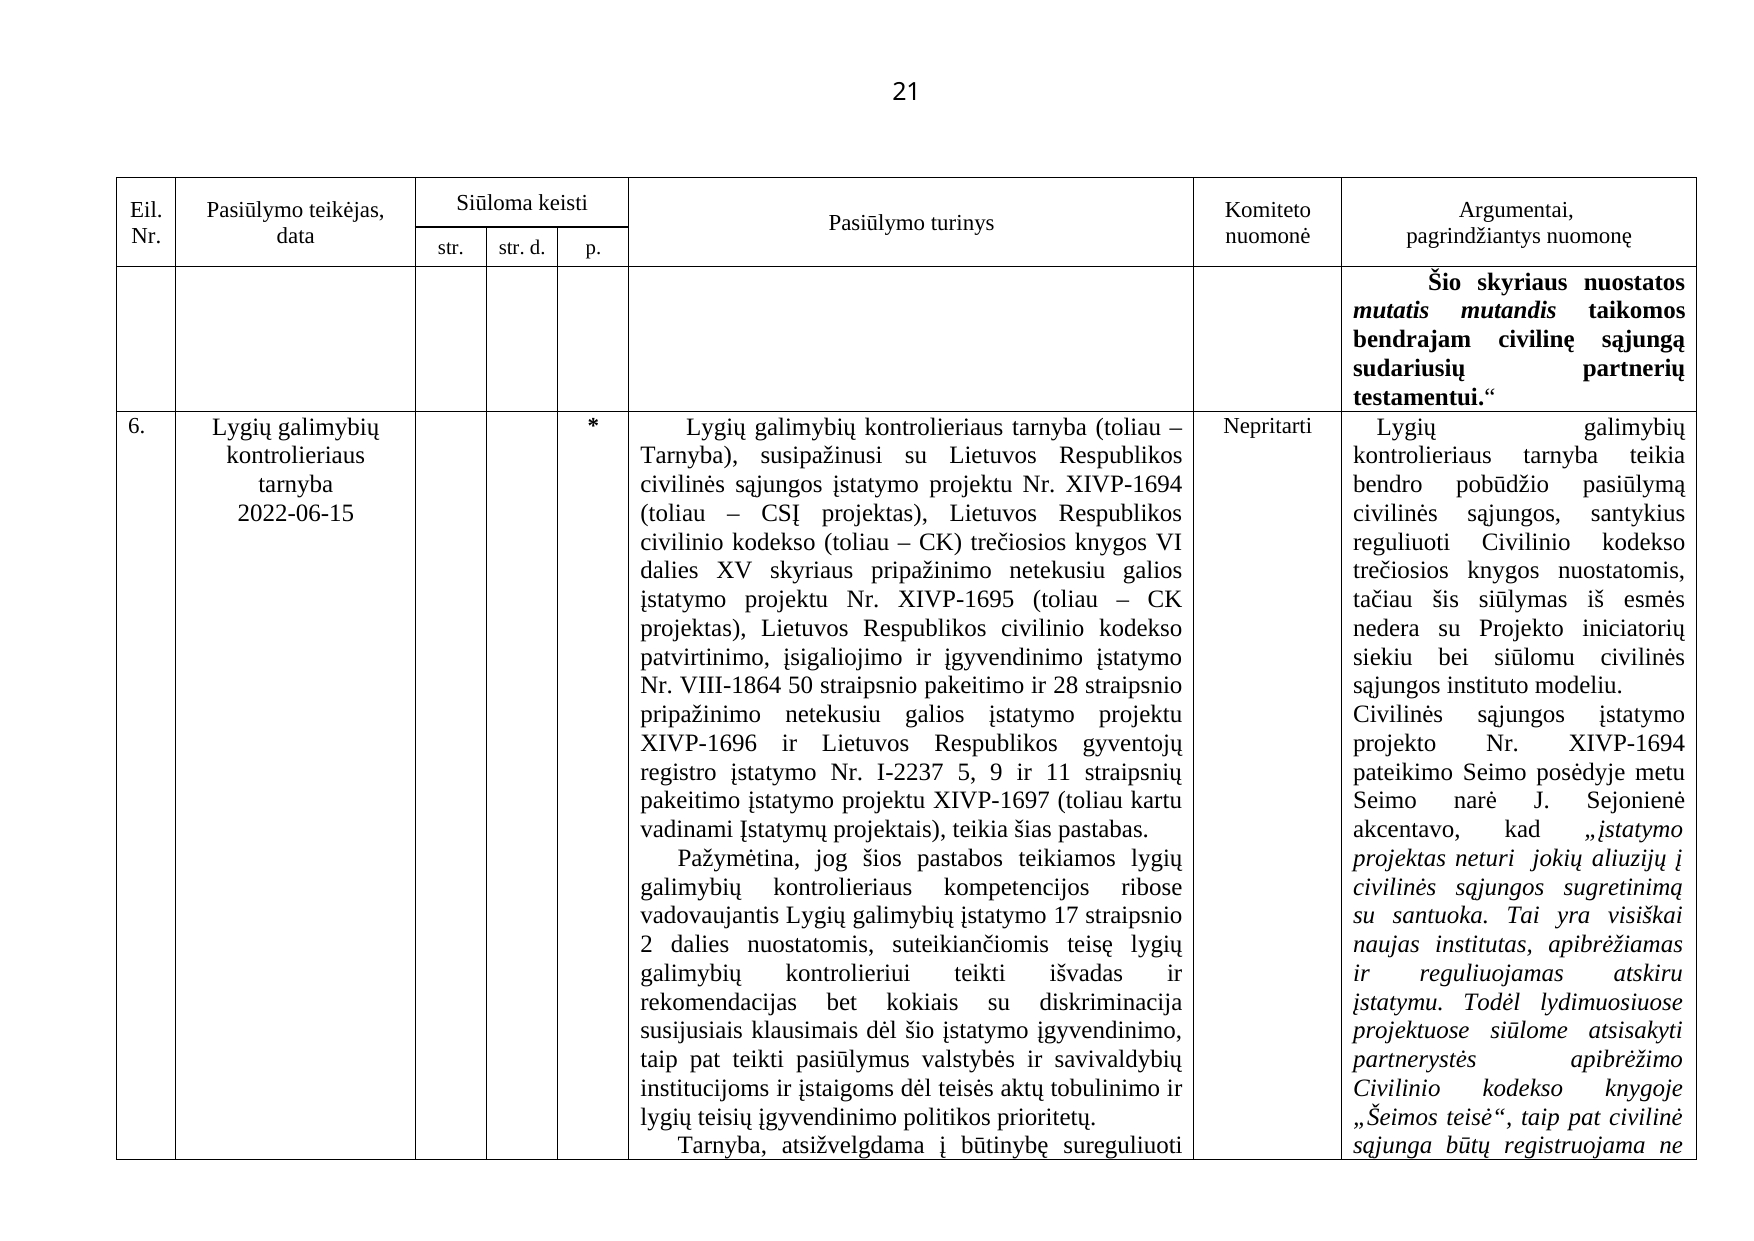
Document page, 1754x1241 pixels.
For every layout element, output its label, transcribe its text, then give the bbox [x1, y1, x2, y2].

table_cell [558, 267, 628, 411]
table_cell [176, 267, 415, 411]
table_cell str. d. [487, 228, 557, 266]
table_cell Lygių galimybių kontrolieriaus tarnyba teikia bendro pobūdžio pasiūlymą civilinės sąjungos, santykius reguliuoti Civilinio kodekso trečiosios knygos nuostatomis, tačiau šis siūlymas iš esmės nedera su Projekto iniciatorių siekiu bei siūlomu civilinės sąjungos instituto modeliu. Civilinės sąjungos įstatymo projekto Nr. XIVP-1694 pateikimo Seimo posėdyje metu Seimo narė J. Sejonienė akcentavo, kad „įstatymo projektas neturi jokių aliuzijų į civilinės sąjungos sugretinimą su santuoka. Tai yra visiškai naujas institutas, apibrėžiamas ir reguliuojamas atskiru įstatymu. Todėl lydimuosiuose projektuose siūlome atsisakyti partnerystės apibrėžimo Civilinio kodekso knygoje „Šeimos teisė“, taip pat civilinė sąjunga būtų registruojama ne [1342, 412, 1696, 1159]
table_cell [117, 412, 175, 1159]
table_cell [487, 412, 557, 1159]
table_cell str. [416, 228, 486, 266]
table_header Pasiūlymo teikėjas, data [176, 178, 415, 266]
table_header Komiteto nuomonė [1194, 178, 1341, 266]
table_cell Pritarti [1194, 267, 1341, 411]
table_cell * [558, 412, 628, 1159]
table_cell Lygių galimybių kontrolieriaus tarnyba (toliau – Tarnyba), susipažinusi su Lietuvos Respublikos civilinės sąjungos įstatymo projektu Nr. XIVP-1694 (toliau – CSĮ projektas), Lietuvos Respublikos civilinio kodekso (toliau – CK) trečiosios knygos VI dalies XV skyriaus pripažinimo netekusiu galios įstatymo projektu Nr. XIVP-1695 (toliau – CK projektas), Lietuvos Respublikos civilinio kodekso patvirtinimo, įsigaliojimo ir įgyvendinimo įstatymo Nr. VIII-1864 50 straipsnio pakeitimo ir 28 straipsnio pripažinimo netekusiu galios įstatymo projektu XIVP-1696 ir Lietuvos Respublikos gyventojų registro įstatymo Nr. I-2237 5, 9 ir 11 straipsnių pakeitimo įstatymo projektu XIVP-1697 (toliau kartu vadinami Įstatymų projektais), teikia šias pastabas. Pažymėtina, jog šios pastabos teikiamos lygių galimybių kontrolieriaus kompetencijos ribose vadovaujantis Lygių galimybių įstatymo 17 straipsnio 2 dalies nuostatomis, suteikiančiomis teisę lygių galimybių kontrolieriui teikti išvadas ir rekomendacijas bet kokiais su diskriminacija susijusiais klausimais dėl šio įstatymo įgyvendinimo, taip pat teikti pasiūlymus valstybės ir savivaldybių institucijoms ir įstaigoms dėl teisės aktų tobulinimo ir lygių teisių įgyvendinimo politikos prioritetų. Tarnyba, atsižvelgdama į būtinybę sureguliuoti [629, 412, 1193, 1159]
table_header Eil. Nr. [117, 178, 175, 266]
table_cell [487, 267, 557, 411]
table_cell [117, 267, 175, 411]
table_header Siūloma keisti [416, 178, 628, 226]
table_header Pasiūlymo turinys [629, 178, 1193, 266]
table_cell p. [558, 228, 628, 266]
table_cell Nepritarti [1194, 412, 1341, 1159]
table_header Argumentai, pagrindžiantys nuomonę [1342, 178, 1696, 266]
table_cell Lygių galimybių kontrolieriaus tarnyba 2022-06-15 [176, 412, 415, 1159]
table_cell [416, 412, 486, 1159]
table_cell [416, 267, 486, 411]
table_cell Pastaba pateikta projektui XIVP-1694 Įstatymo projekto 20 straipsnio 2 dalyje nurodyta, kad partnerio paveldėjimo teisei ir jos įgyvendinimui mutatis mutandis taikomos Civilinio kodekso penktoje knygoje įtvirtintos sutuoktiniams taikomos nuostatos. Atsižvelgiant į tai, nėra suprantama, kodėl įstatymo projekto 20 straipsnio 1 dalyje, analogiškai Civilinio kodekso 5.13 straipsniui, yra aptariama partnerio paveldėjimo teisė. Be to, neaišku, ar partneriams pagal siūlomą reglamentavimą būtų taikytinas Civilinio kodekso 5.44 straipsnyje įtvirtintas bendrojo sutuoktinių testamento, kurį sudaryti gali tik sutuoktiniai, institutas. Vadovaujantis teisėkūros tikslingumo, aiškumo ir sistemiškumo principais, siūlytina apsvarstyti partnerių paveldėjimo teisę ir jos įgyvendinimą numatyti Civilinio kodekso penktoje knygoje, reglamentuojančioje paveldėjimo teisę. [629, 267, 1193, 411]
